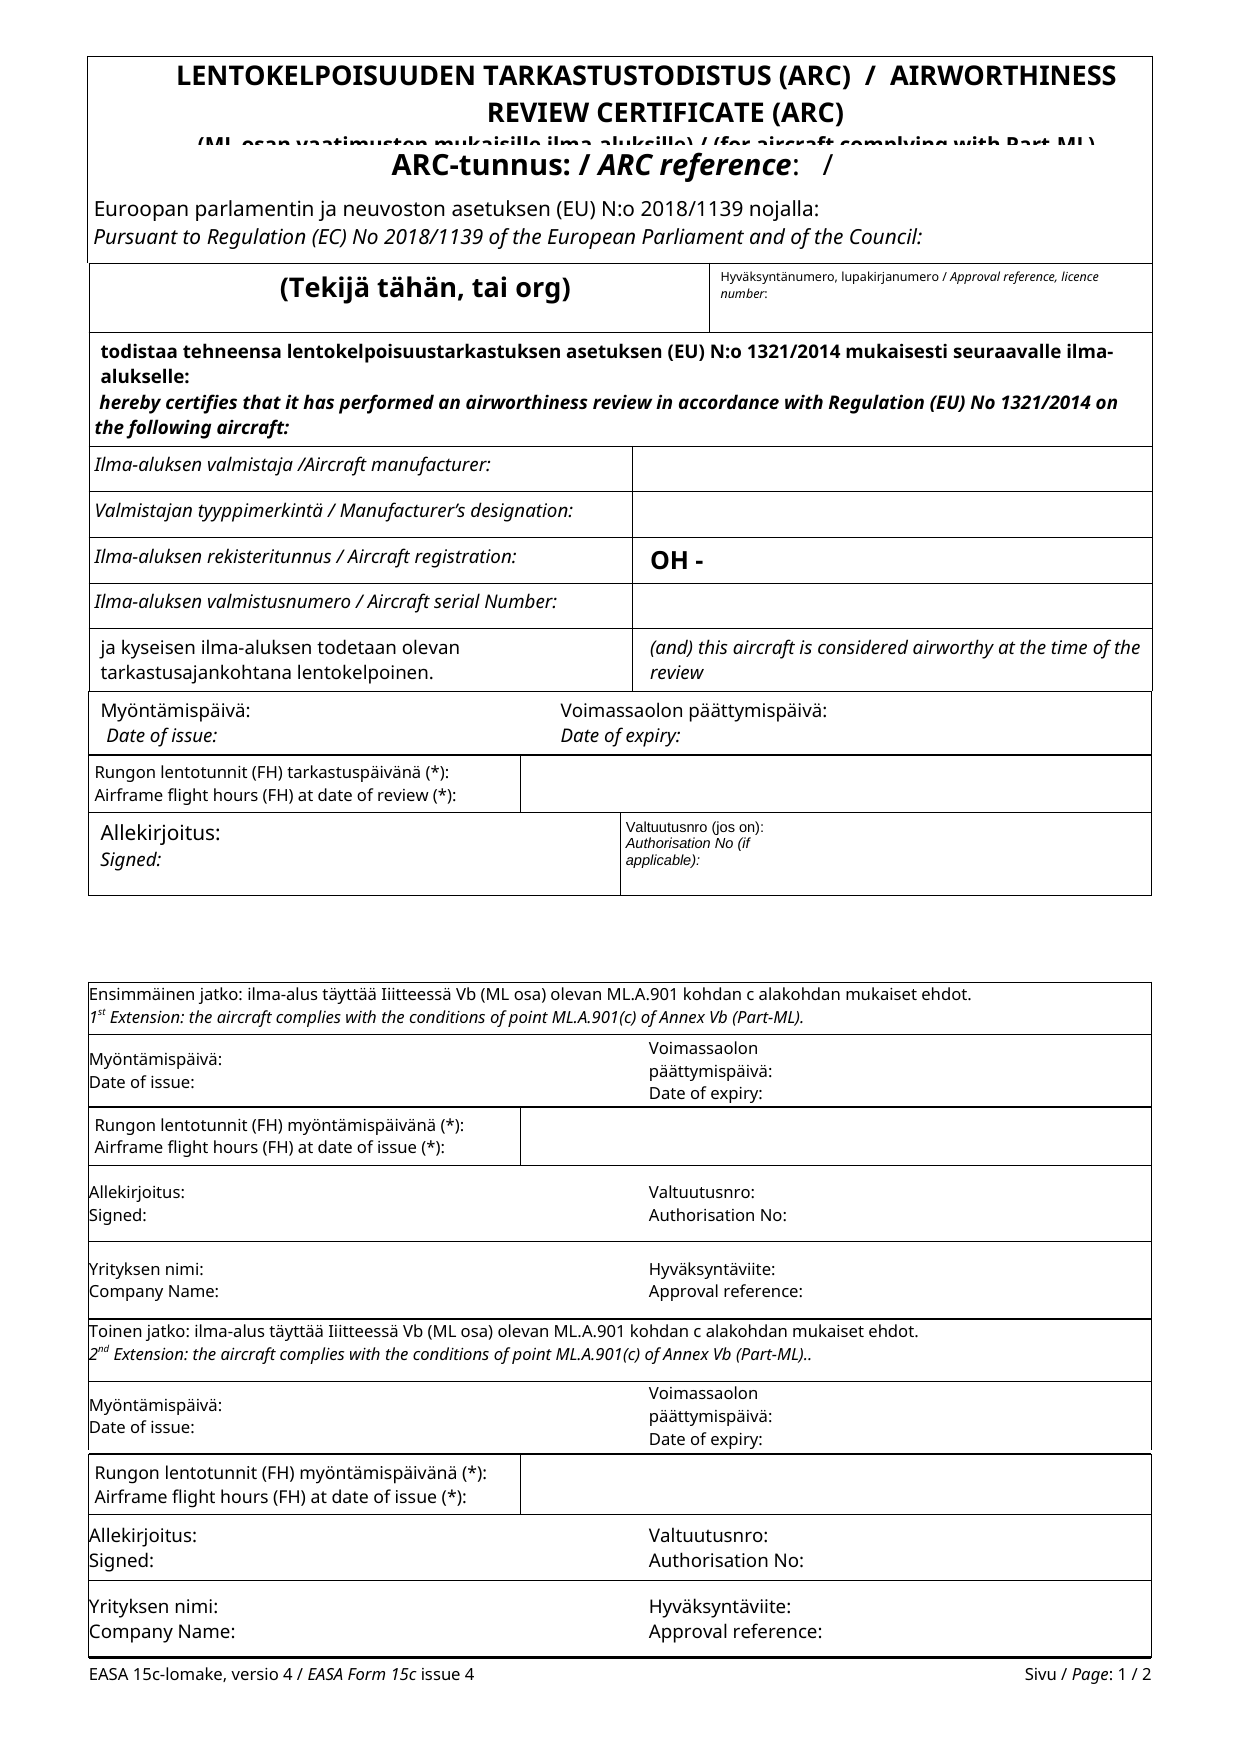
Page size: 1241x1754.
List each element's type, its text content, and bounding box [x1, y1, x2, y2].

table_header Myöntämispäivä: Date of issue: [89, 692, 266, 754]
table_cell [270, 1382, 649, 1450]
table_header Valtuutusnro (jos on): Authorisation No (if applicable): [621, 813, 809, 895]
table_cell Myöntämispäivä: Date of issue: [89, 1382, 270, 1450]
table_cell OH - [633, 538, 1152, 583]
table_header [850, 692, 1151, 754]
table_cell [850, 1581, 1151, 1656]
table_cell Ilma-aluksen valmistusnumero / Aircraft serial Number: [90, 584, 632, 628]
table_cell Valmistajan tyyppimerkintä / Manufacturer’s designation: [90, 492, 632, 537]
table_header LENTOKELPOISUUDEN TARKASTUSTODISTUS (ARC) / AIRWORTHINESS REVIEW CERTIFICATE (ARC) (ML osan vaatimusten mukaisille ilma-aluksille) / (for aircraft complying with Part-ML) [88, 57, 1152, 144]
table_header Rungon lentotunnit (FH) myöntämispäivänä (*): Airframe flight hours (FH) at date of issue (*): [89, 1455, 520, 1514]
table_cell [850, 1035, 1151, 1106]
table_header Voimassaolon päättymispäivä: Date of expiry: [555, 692, 850, 754]
table_header Hyväksyntänumero, lupakirjanumero / Approval reference, licence number: [710, 264, 1152, 332]
table_header [809, 813, 1151, 895]
table_header [521, 1108, 1151, 1164]
table_header Allekirjoitus: Signed: [89, 1166, 270, 1241]
table_cell (and) this aircraft is considered airworthy at the time of the review [633, 629, 1152, 691]
table_cell [850, 1242, 1151, 1318]
table_header [850, 1166, 1151, 1241]
table_cell ja kyseisen ilma-aluksen todetaan olevan tarkastusajankohtana lentokelpoinen. [90, 629, 632, 691]
table_cell Ilma-aluksen rekisteritunnus / Aircraft registration: [90, 538, 632, 583]
table_header [270, 1515, 649, 1580]
table_cell [270, 1242, 649, 1318]
table_header Allekirjoitus: Signed: [89, 1515, 270, 1580]
table_header [235, 813, 620, 895]
table_cell ARC-tunnus: / ARC reference: / [88, 145, 1152, 182]
table_cell Hyväksyntäviite: Approval reference: [649, 1242, 850, 1318]
table_cell Yrityksen nimi: Company Name: [89, 1242, 270, 1318]
table_header Rungon lentotunnit (FH) myöntämispäivänä (*): Airframe flight hours (FH) at date of issue (*): [89, 1108, 520, 1164]
table_header Allekirjoitus: Signed: [89, 813, 235, 895]
table_cell Ilma-aluksen valmistaja /Aircraft manufacturer: [90, 447, 632, 491]
table_cell [633, 447, 1152, 491]
table_header Valtuutusnro: Authorisation No: [649, 1515, 850, 1580]
table_cell [850, 1382, 1151, 1450]
table_header Rungon lentotunnit (FH) tarkastuspäivänä (*): Airframe flight hours (FH) at date of review (*): [89, 756, 520, 812]
table_cell Myöntämispäivä: Date of issue: [89, 1035, 270, 1106]
table_header [266, 692, 554, 754]
table_header todistaa tehneensa lentokelpoisuustarkastuksen asetuksen (EU) N:o 1321/2014 mukaisesti seuraavalle ilma-alukselle: hereby certifies that it has performed an airworthiness review in accordance with Regulation (EU) No 1321/2014 on the following aircraft: [90, 333, 1152, 446]
table_cell Voimassaolon päättymispäivä: Date of expiry: [649, 1382, 850, 1450]
table_header [270, 1166, 649, 1241]
table_cell Voimassaolon päättymispäivä: Date of expiry: [649, 1035, 850, 1106]
table_header [850, 1515, 1151, 1580]
table_header (Tekijä tähän, tai org) [90, 264, 709, 332]
table_cell Euroopan parlamentin ja neuvoston asetuksen (EU) N:o 2018/1139 nojalla: Pursuant to Regulation (EC) No 2018/1139 of the European Parliament and of the Council: [88, 183, 1152, 262]
table_cell [270, 1035, 649, 1106]
table_cell Toinen jatko: ilma-alus täyttää Iiitteessä Vb (ML osa) olevan ML.A.901 kohdan c alakohdan mukaiset ehdot. 2nd Extension: the aircraft complies with the conditions of point ML.A.901(c) of Annex Vb (Part-ML).. [89, 1320, 1151, 1381]
table_cell [270, 1581, 649, 1656]
table_header Valtuutusnro: Authorisation No: [649, 1166, 850, 1241]
table_header [521, 756, 1151, 812]
table_cell [633, 492, 1152, 537]
table_header [521, 1455, 1151, 1514]
table_cell Hyväksyntäviite: Approval reference: [649, 1581, 850, 1656]
table_cell Yrityksen nimi: Company Name: [89, 1581, 270, 1656]
table_header Ensimmäinen jatko: ilma-alus täyttää Iiitteessä Vb (ML osa) olevan ML.A.901 kohdan c alakohdan mukaiset ehdot. 1st Extension: the aircraft complies with the conditions of point ML.A.901(c) of Annex Vb (Part-ML). [89, 983, 1151, 1034]
table_cell [633, 584, 1152, 628]
